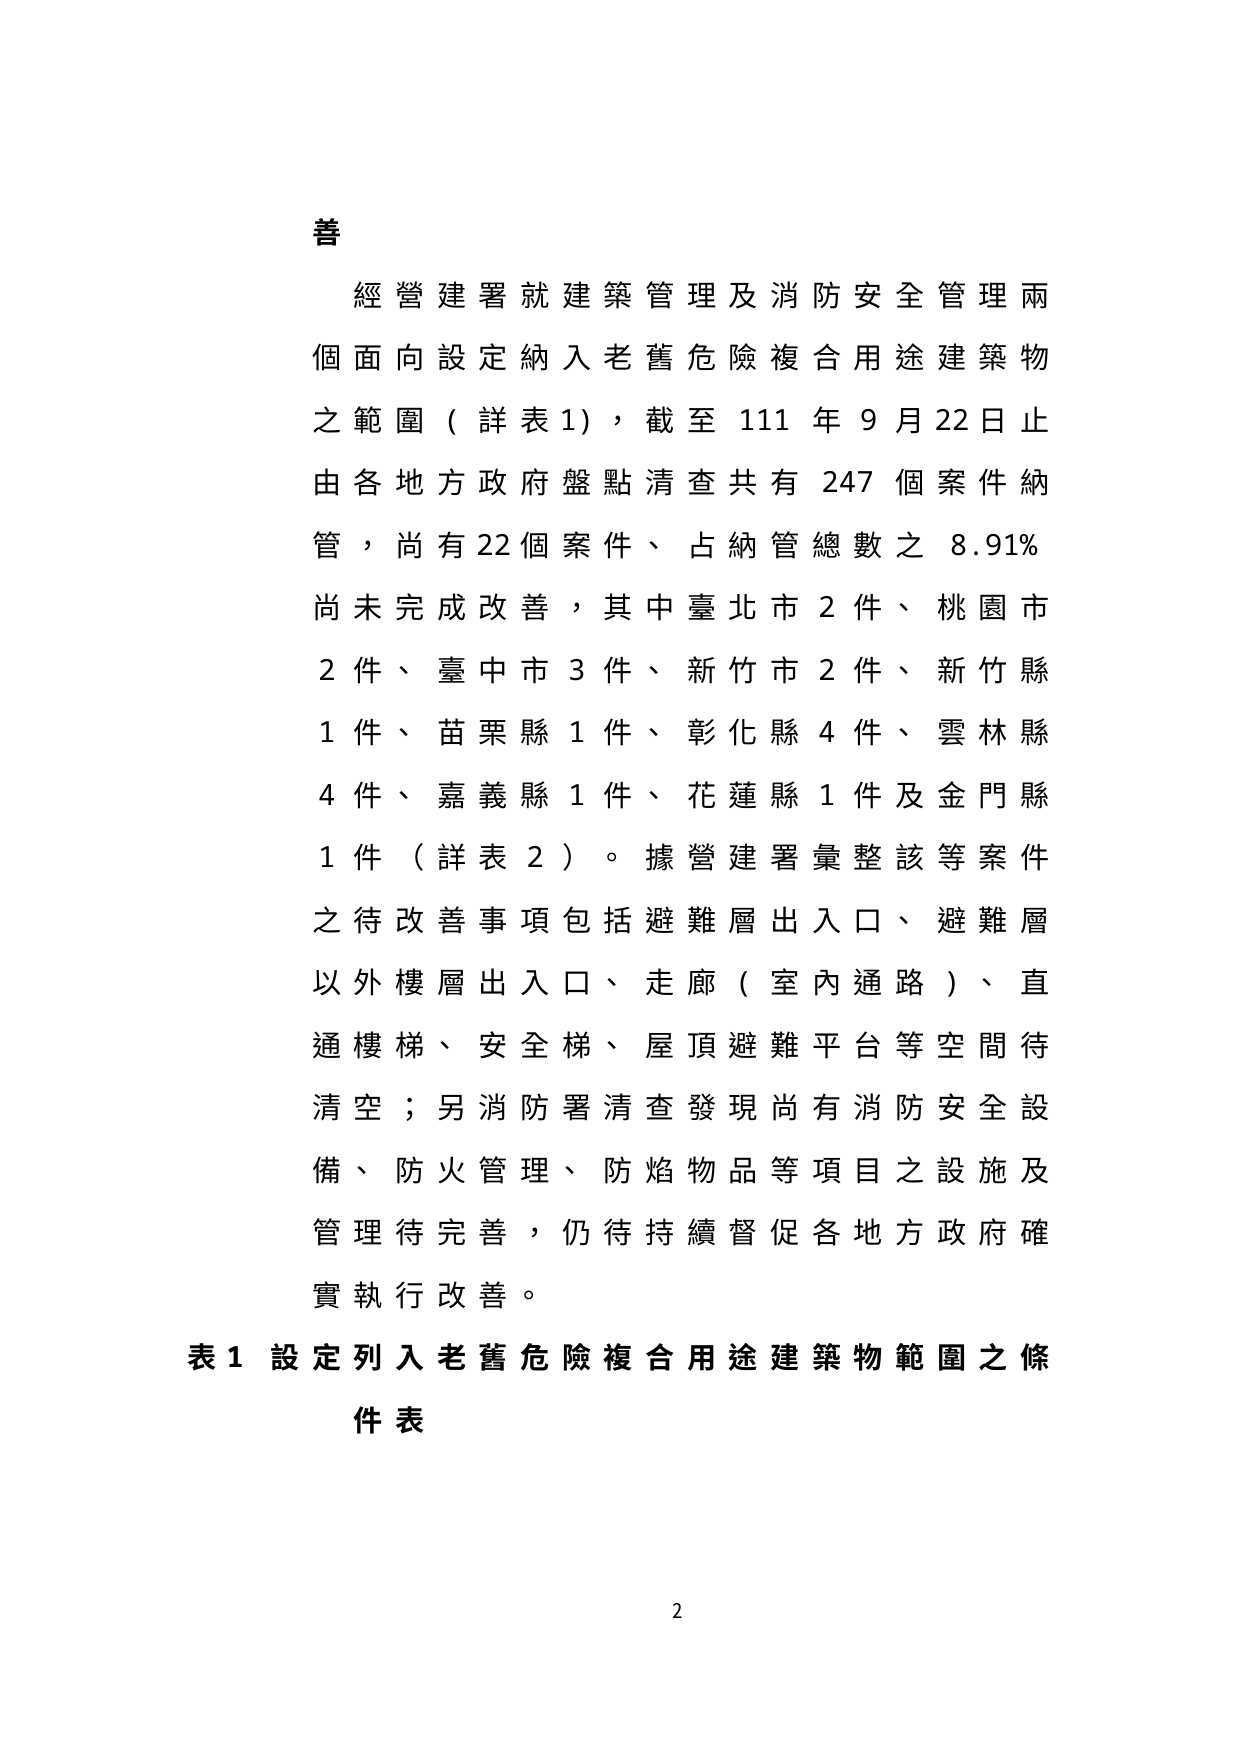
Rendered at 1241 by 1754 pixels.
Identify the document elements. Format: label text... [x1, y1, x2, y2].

text 善 [240, 189, 1056, 252]
text 表1 設定列入老舊危險複合用途建築物範圍之條件表 [166, 1314, 1056, 1439]
text 經營建署就建築管理及消防安全管理兩個面向設定納入老舊危險複合用途建築物之範圍(詳表1)，截至111年9月22日止由各地方政府盤點清查共有247個案件納管，尚有22個案件、占納管總數之8.91%尚未完成改善，其中臺北市2件、桃園市2件、臺中市3件、新竹市2件、新竹縣1件、苗栗縣1件、彰化縣4件、雲林縣4件、嘉義縣1件、花蓮縣1件及金門縣1件（詳表2）。據營建署彙整該等案件之待改善事項包括避難層出入口、避難層以外樓層出入口、走廊(室內通路)、直通樓梯、安全梯、屋頂避難平台等空間待清空；另消防署清查發現尚有消防安全設備、防火管理、防焰物品等項目之設施及管理待完善，仍待持續督促各地方政府確實執行改善。 [269, 252, 1056, 1314]
